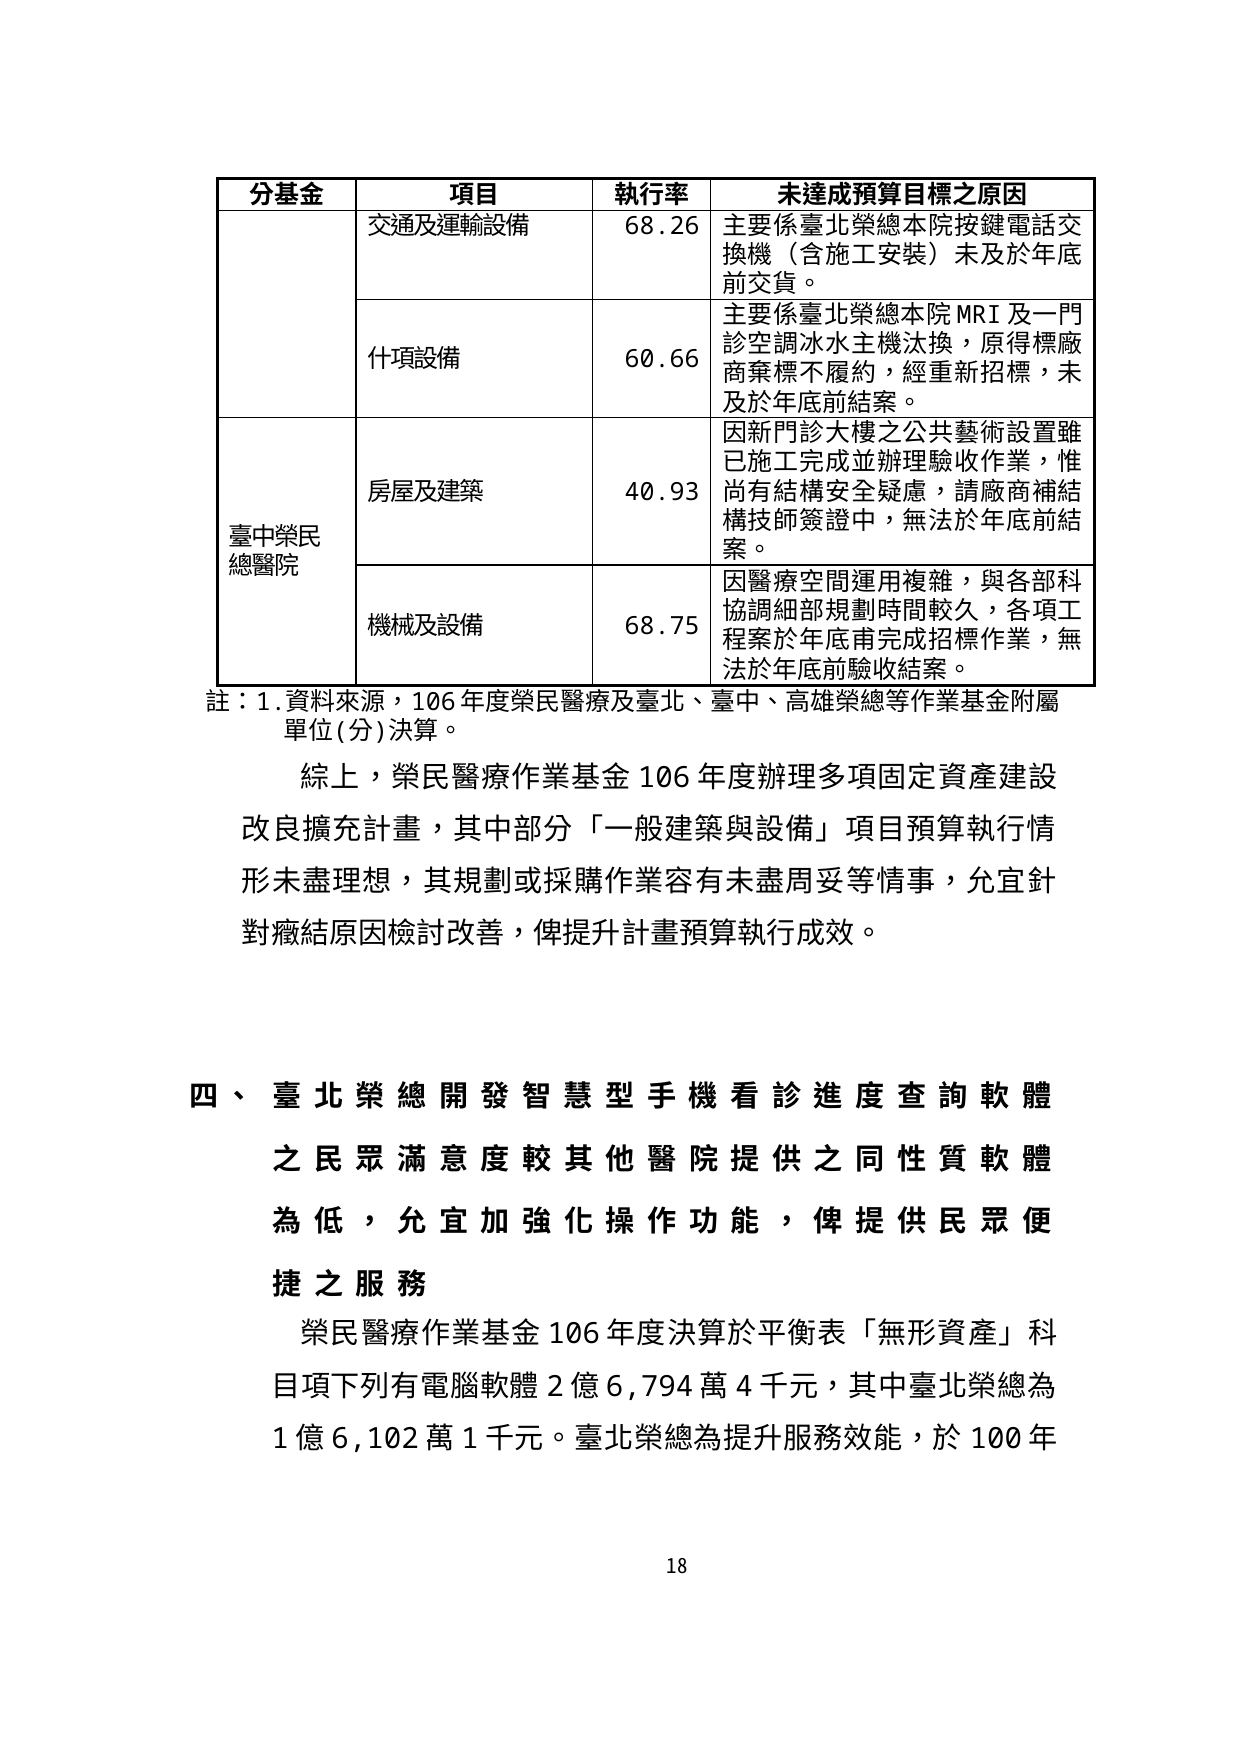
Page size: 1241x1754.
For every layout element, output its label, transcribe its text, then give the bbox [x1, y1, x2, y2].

table_cell 臺中榮民總醫院 [219, 418, 355, 684]
text 註：1.資料來源，106年度榮民醫療及臺北、臺中、高雄榮總等作業基金附屬單位(分)決算。 [206, 687, 1072, 745]
table_cell 主要係臺北榮總本院按鍵電話交換機（含施工安裝）未及於年底前交貨。 [711, 211, 1093, 298]
table_cell 主要係臺北榮總本院MRI及一門診空調冰水主機汰換，原得標廠商棄標不履約，經重新招標，未及於年底前結案。 [711, 300, 1093, 417]
table_cell 什項設備 [357, 300, 592, 417]
table_cell 68.75 [593, 566, 710, 684]
table_cell 房屋及建築 [357, 418, 592, 564]
table_cell 交通及運輸設備 [357, 211, 592, 298]
table_cell 68.26 [593, 211, 710, 298]
text 四、臺北榮總開發智慧型手機看診進度查詢軟體之民眾滿意度較其他醫院提供之同性質軟體為低，允宜加強化操作功能，俾提供民眾便捷之服務 [183, 1052, 1058, 1302]
table_header 分基金 [219, 180, 355, 209]
text 榮民醫療作業基金106年度決算於平衡表「無形資產」科目項下列有電腦軟體2億6,794萬4千元，其中臺北榮總為1億6,102萬1千元。臺北榮總為提升服務效能，於100年4月院務會議決議開發軟體供民眾利用手機查詢醫師看診進度，嗣分別於106年1月25日及6月15日完成Android系統及IOS系統所提供之行動軟體服務上線作業，然民眾使用後之滿意度較其他醫院所提供同性質軟體略低。經查： [271, 1302, 1058, 1458]
table_cell [219, 211, 355, 417]
table_cell 機械及設備 [357, 566, 592, 684]
table_cell 因醫療空間運用複雜，與各部科協調細部規劃時間較久，各項工程案於年底甫完成招標作業，無法於年底前驗收結案。 [711, 566, 1093, 684]
table_header 執行率 [593, 180, 710, 209]
text 綜上，榮民醫療作業基金106年度辦理多項固定資產建設改良擴充計畫，其中部分「一般建築與設備」項目預算執行情形未盡理想，其規劃或採購作業容有未盡周妥等情事，允宜針對癥結原因檢討改善，俾提升計畫預算執行成效。 [242, 745, 1058, 954]
table_header 項目 [357, 180, 592, 209]
table_cell 60.66 [593, 300, 710, 417]
table_cell 40.93 [593, 418, 710, 564]
table_cell 因新門診大樓之公共藝術設置雖已施工完成並辦理驗收作業，惟尚有結構安全疑慮，請廠商補結構技師簽證中，無法於年底前結案。 [711, 418, 1093, 564]
table_header 未達成預算目標之原因 [711, 180, 1093, 209]
